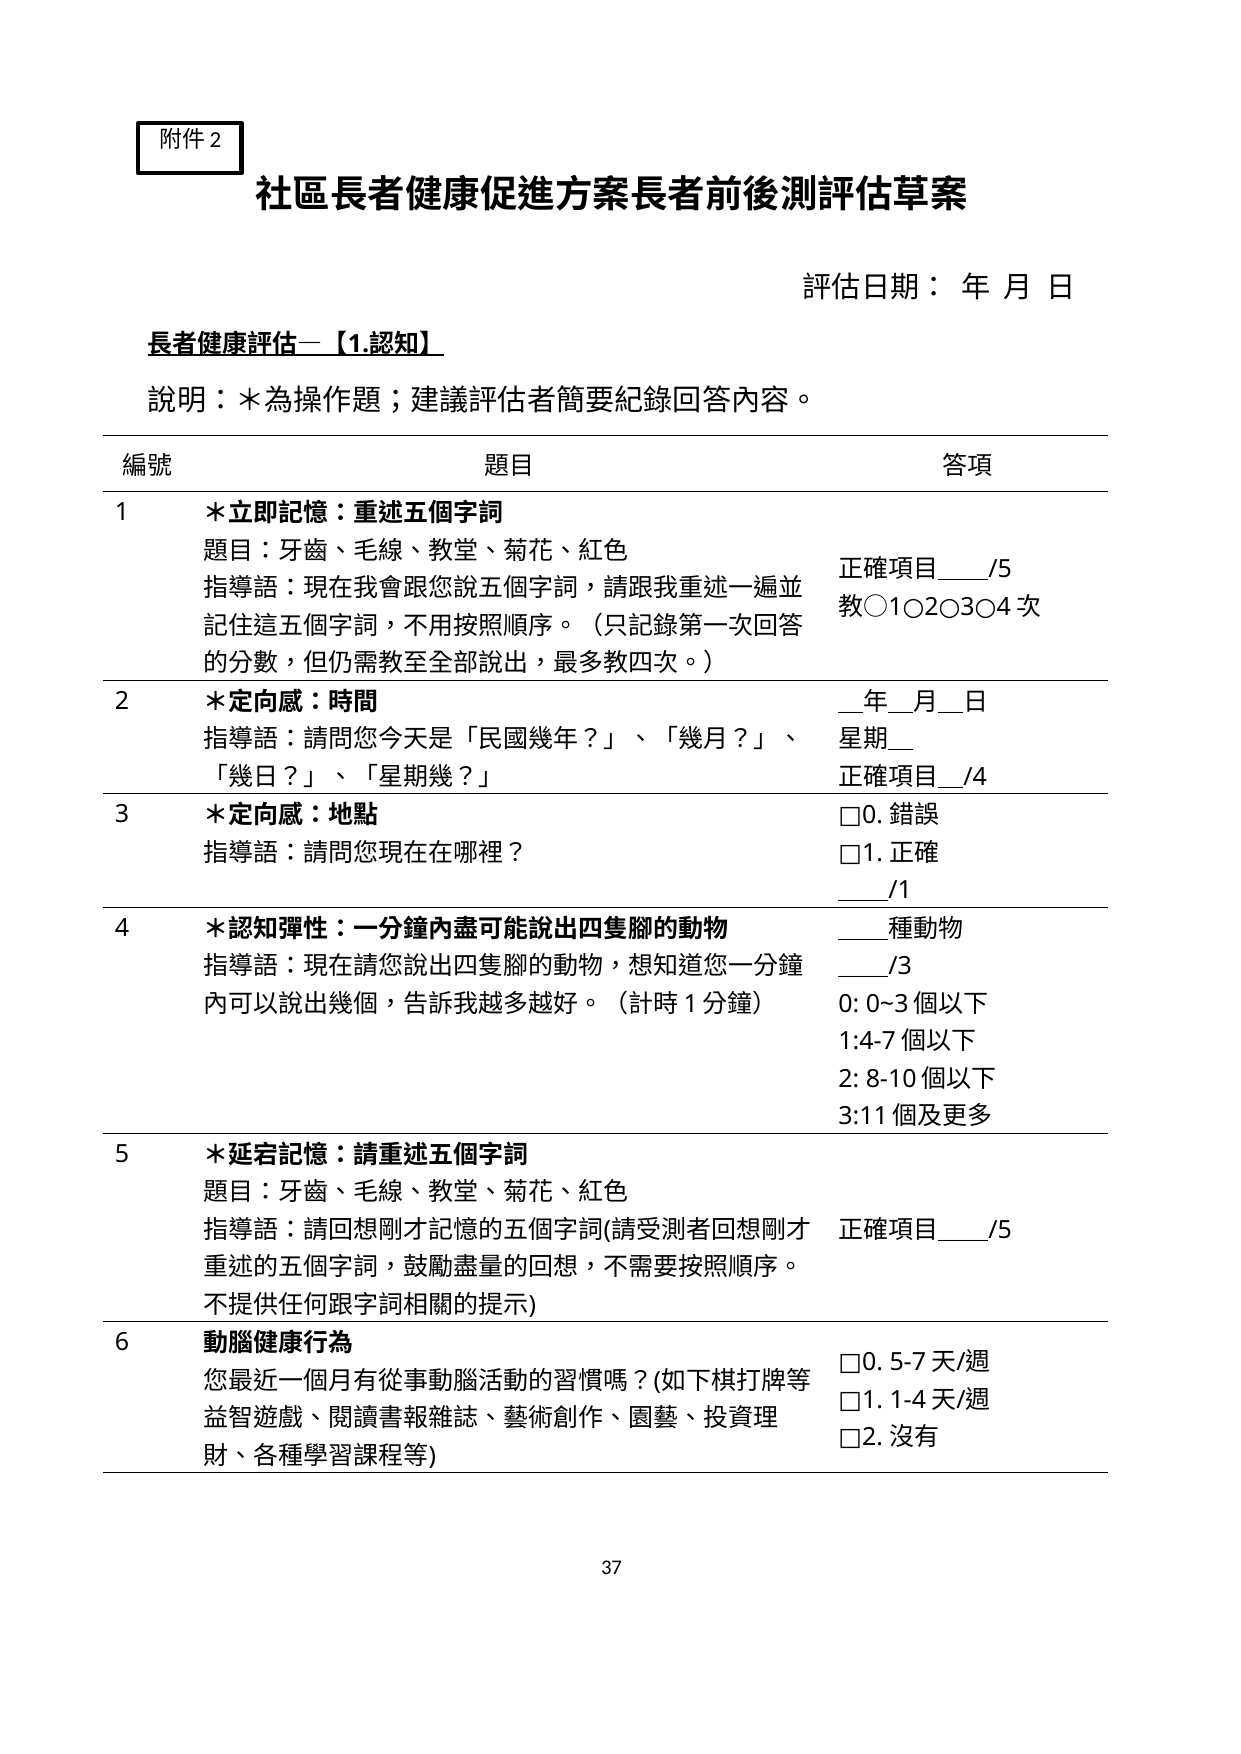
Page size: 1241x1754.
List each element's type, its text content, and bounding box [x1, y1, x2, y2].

text 說明：＊為操作題；建議評估者簡要紀錄回答內容。 [148, 360, 1075, 435]
table_cell □0. 5-7天/週 □1. 1-4天/週 □2. 沒有 [827, 1322, 1107, 1472]
table_cell 動腦健康行為 您最近一個月有從事動腦活動的習慣嗎？(如下棋打牌等益智遊戲、閱讀書報雜誌、藝術創作、園藝、投資理財、各種學習課程等) [192, 1322, 827, 1472]
table_cell ＊定向感：地點 指導語：請問您現在在哪裡？ [192, 794, 827, 907]
text 長者健康評估—【1.認知】 [148, 322, 1075, 360]
table_cell 3 [103, 794, 192, 907]
table_cell □0. 錯誤 □1. 正確 ＿＿/1 [827, 794, 1107, 907]
table_cell 4 [103, 908, 192, 1133]
table_header 題目 [192, 436, 827, 491]
text 社區長者健康促進方案長者前後測評估草案 [148, 154, 1075, 229]
text 附件2 [153, 121, 226, 154]
table_header 編號 [103, 436, 192, 491]
table_cell ＿＿種動物 ＿＿/3 0: 0~3個以下 1:4-7個以下 2: 8-10個以下 3:11個及更多 [827, 908, 1107, 1133]
table_cell 正確項目＿＿/5 [827, 1134, 1107, 1321]
table_cell ＊定向感：時間 指導語：請問您今天是「民國幾年？」、「幾月？」、「幾日？」、「星期幾？」 [192, 681, 827, 793]
table_cell ＊延宕記憶：請重述五個字詞 題目：牙齒、毛線、教堂、菊花、紅色 指導語：請回想剛才記憶的五個字詞(請受測者回想剛才重述的五個字詞，鼓勵盡量的回想，不需要按照順序。不提供任何跟字詞相關的提示) [192, 1134, 827, 1321]
table_cell 5 [103, 1134, 192, 1321]
table_cell ＿年＿月＿日 星期＿ 正確項目＿/4 [827, 681, 1107, 793]
table_cell 6 [103, 1322, 192, 1472]
table_cell ＊認知彈性：一分鐘內盡可能說出四隻腳的動物 指導語：現在請您說出四隻腳的動物，想知道您一分鐘內可以說出幾個，告訴我越多越好。（計時1分鐘） [192, 908, 827, 1133]
table_cell 正確項目＿＿/5 教○1○2○3○4次 [827, 492, 1107, 679]
table_cell 2 [103, 681, 192, 793]
table_header 答項 [827, 436, 1107, 491]
table_cell ＊立即記憶：重述五個字詞 題目：牙齒、毛線、教堂、菊花、紅色 指導語：現在我會跟您說五個字詞，請跟我重述一遍並記住這五個字詞，不用按照順序。（只記錄第一次回答的分數，但仍需教至全部說出，最多教四次。） [192, 492, 827, 679]
text 評估日期： 年 月 日 [148, 247, 1075, 322]
table_cell 1 [103, 492, 192, 679]
